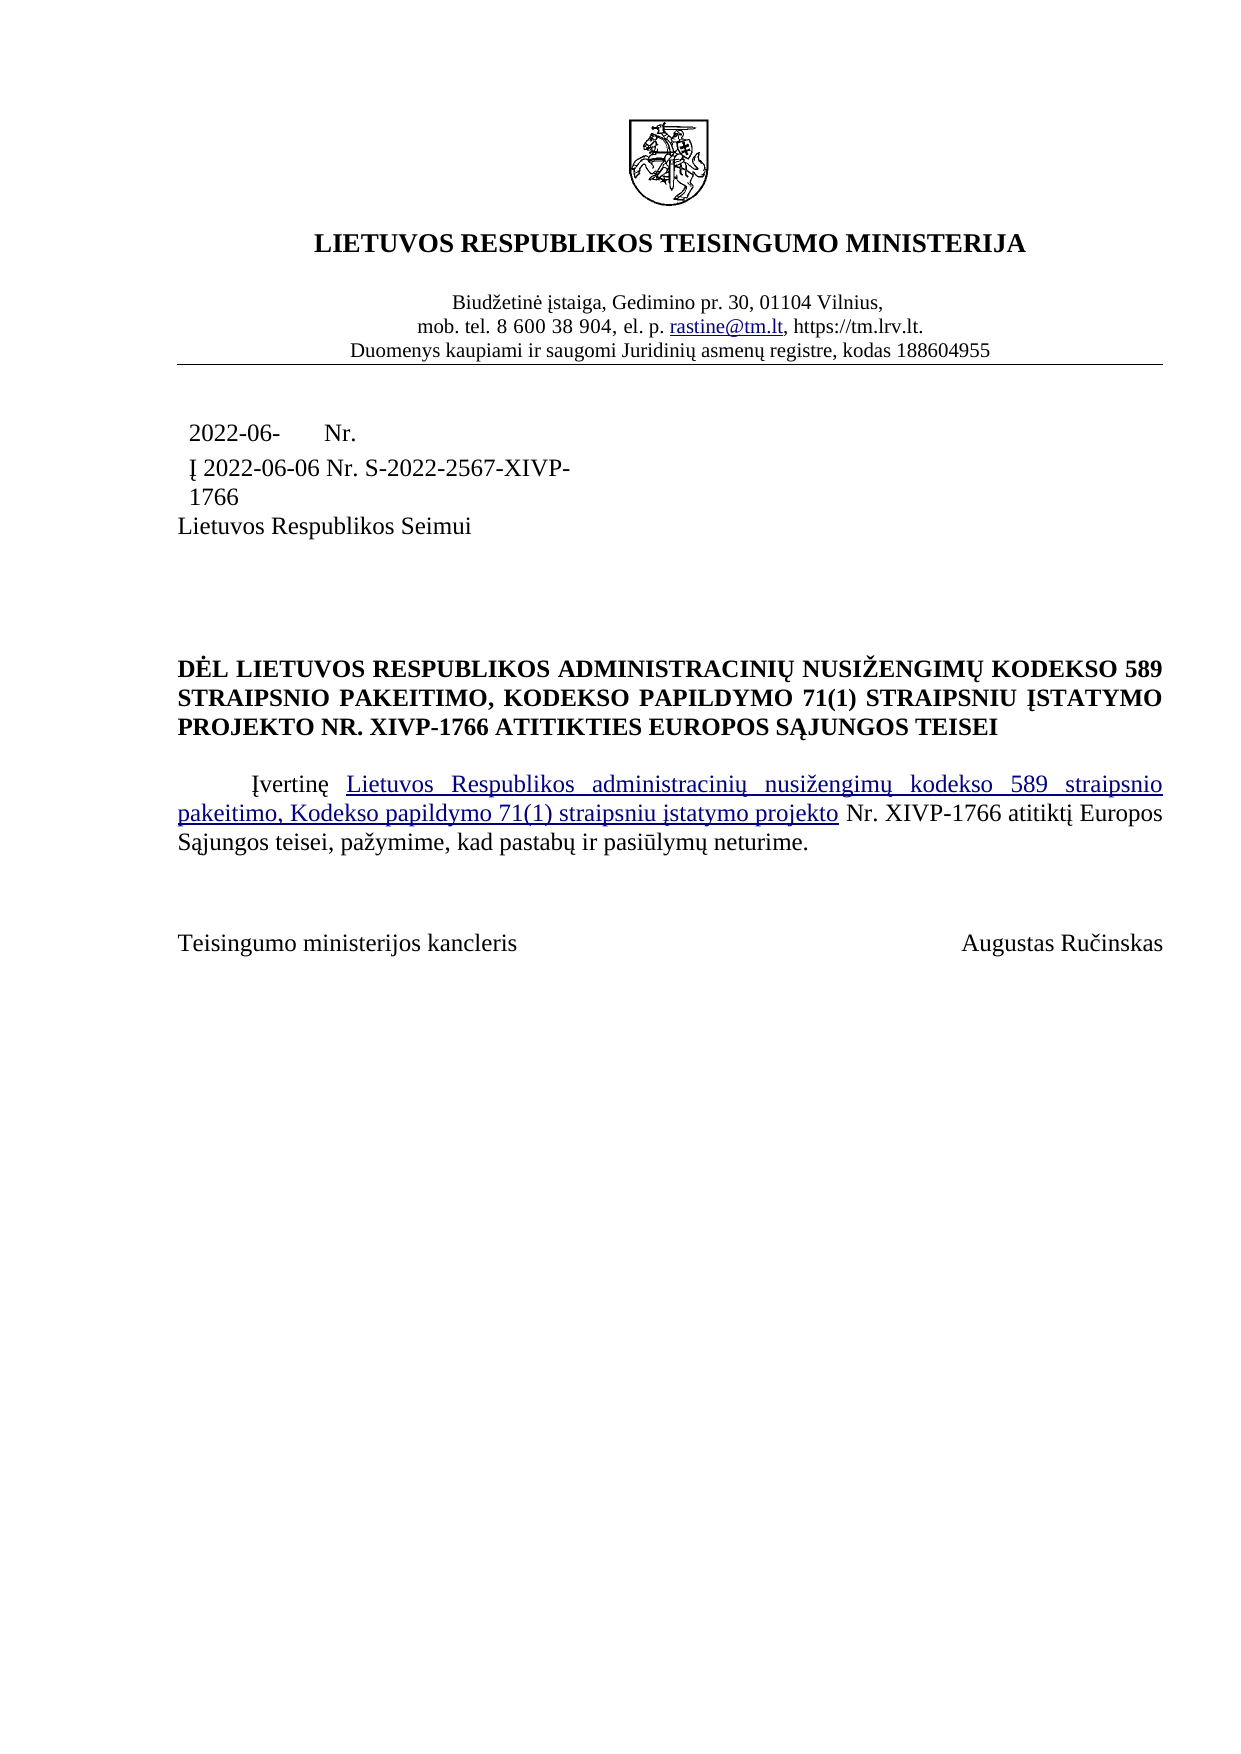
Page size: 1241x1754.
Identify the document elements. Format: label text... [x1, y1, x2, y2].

text Dėl Lietuvos Respublikos Administracinių nusižengimų kodekso 589 straipsnio pakeitimo, Kodekso papildymo 71(1) straipsniu įstatymo projekto Nr. XIVP-1766 atitikties Europos Sąjungos teisei [177, 654, 1163, 741]
text Lietuvos Respublikos Seimui [177, 511, 1130, 539]
table_cell Į 2022-06-06 Nr. S-2022-2567-XIVP-1766 [177, 453, 598, 511]
text Teisingumo ministerijos kancleris Augustas Ručinskas [177, 928, 1163, 957]
table_cell [598, 453, 603, 511]
table_header 2022-06- Nr. [177, 418, 603, 453]
text Įvertinę Lietuvos Respublikos administracinių nusižengimų kodekso 589 straipsnio pakeitimo, Kodekso papildymo 71(1) straipsniu įstatymo projekto Nr. XIVP-1766 atitiktį Europos Sąjungos teisei, pažymime, kad pastabų ir pasiūlymų neturime. [177, 769, 1163, 856]
